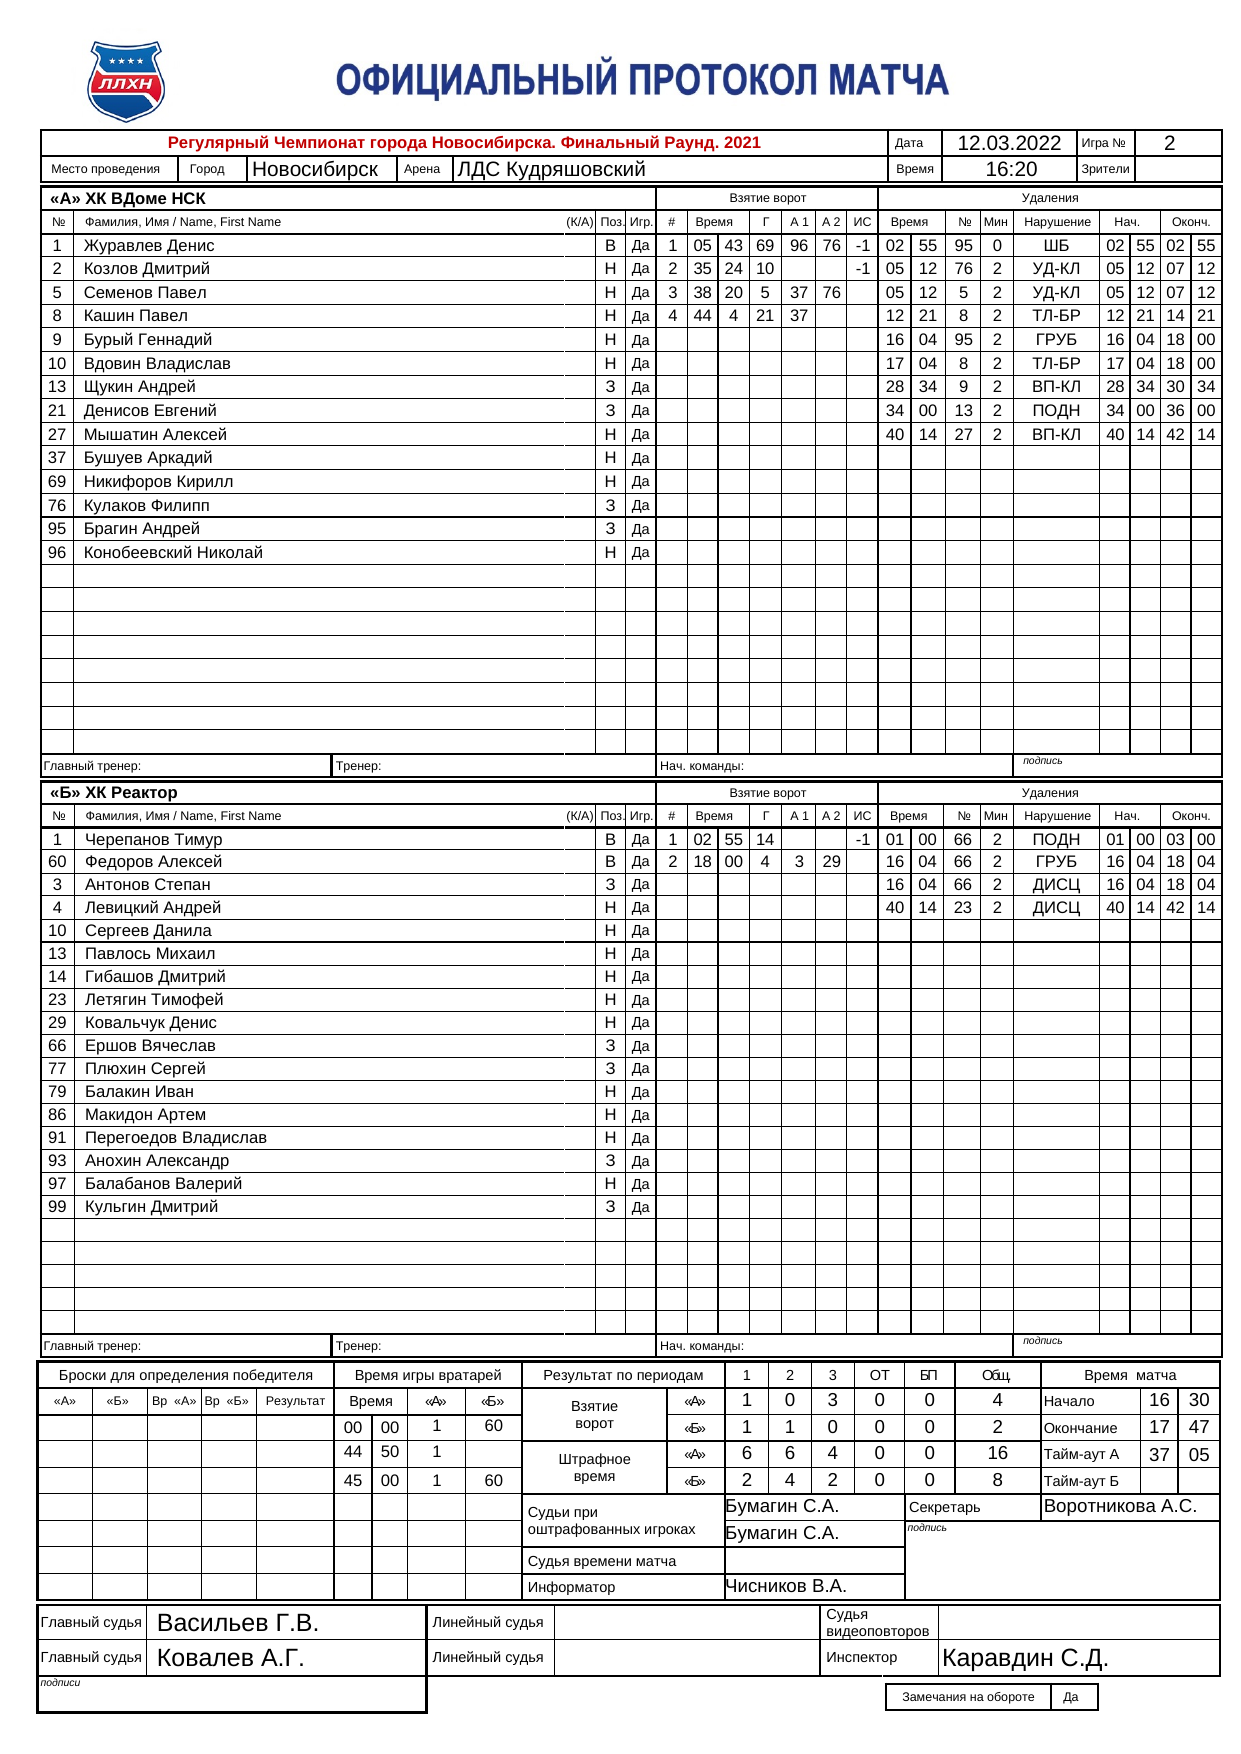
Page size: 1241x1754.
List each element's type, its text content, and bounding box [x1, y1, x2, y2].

table_cell [596, 707, 625, 729]
table_cell [626, 1288, 655, 1310]
table_cell [879, 1150, 910, 1172]
table_cell [782, 829, 815, 849]
table_cell [816, 659, 846, 682]
table_cell «Б» [668, 1415, 724, 1440]
table_cell [1014, 1150, 1099, 1172]
table_cell [1100, 1173, 1129, 1195]
table_cell [596, 659, 625, 682]
table_cell [1100, 1150, 1129, 1172]
table_cell 60 [42, 850, 74, 872]
table_cell [1014, 541, 1099, 564]
table_cell 2 [657, 850, 687, 872]
table_cell [466, 1441, 521, 1467]
table_cell 2 [956, 1415, 1040, 1440]
table_cell [981, 989, 1013, 1011]
table_cell [1131, 1311, 1160, 1333]
table_cell 76 [816, 281, 846, 303]
table_cell [202, 1521, 256, 1546]
table_cell [912, 943, 943, 964]
table_cell 4 [812, 1442, 854, 1467]
table_cell 10 [42, 352, 73, 374]
table_cell [912, 470, 945, 493]
table_cell «Б » [466, 1389, 521, 1413]
table_cell 07 [1161, 257, 1190, 280]
table_cell [657, 1012, 687, 1033]
table_cell [912, 1173, 943, 1195]
table_cell [657, 1196, 687, 1218]
table_cell 0 [905, 1468, 954, 1493]
table_cell [981, 1219, 1013, 1241]
table_cell [719, 1058, 749, 1079]
table_cell 37 [42, 446, 73, 469]
table_cell [750, 659, 781, 682]
table_cell [688, 1311, 717, 1333]
table_cell [565, 565, 595, 587]
table_cell ВП-КЛ [1014, 423, 1099, 445]
table_cell [74, 707, 564, 729]
table_cell [782, 446, 815, 469]
table_cell 17 [1100, 352, 1129, 374]
table_cell [466, 1574, 521, 1599]
table_cell [719, 446, 749, 469]
table_cell 17 [879, 352, 910, 374]
table_cell Чисников В.А. [726, 1575, 904, 1599]
table_cell [719, 1035, 749, 1057]
table_cell Федоров Алексей [75, 850, 564, 872]
table_cell № [42, 805, 74, 826]
table_cell Поз. [596, 805, 625, 826]
table_cell [912, 1150, 943, 1172]
table_cell [816, 1035, 846, 1057]
table_cell [782, 1058, 815, 1079]
table_cell [688, 1150, 717, 1172]
table_cell 14 [912, 423, 945, 445]
table_cell «А» [668, 1389, 724, 1413]
table_cell [816, 305, 846, 327]
table_cell [1131, 1242, 1160, 1264]
table_cell 23 [944, 896, 980, 918]
table_cell 01 [1100, 829, 1129, 849]
table_cell [1100, 943, 1129, 964]
table_cell 13 [946, 399, 980, 422]
table_cell [912, 730, 945, 753]
table_cell Секретарь [906, 1495, 1040, 1520]
table_cell 2 [981, 896, 1013, 918]
table_cell [657, 494, 687, 516]
table_cell [750, 328, 781, 351]
table_cell 14 [912, 896, 943, 918]
table_cell [1161, 966, 1190, 987]
table_cell [946, 588, 980, 611]
table_cell [981, 446, 1013, 469]
table_cell [1192, 494, 1221, 516]
table_cell [1100, 612, 1129, 634]
table_cell [847, 494, 877, 516]
table_cell [75, 1242, 564, 1264]
table_cell [981, 1127, 1013, 1149]
table_cell [565, 235, 595, 256]
table_cell [1014, 1265, 1099, 1287]
table_cell [657, 989, 687, 1011]
table_cell [688, 966, 717, 987]
table_cell [1100, 1219, 1129, 1241]
table_cell [816, 896, 846, 918]
table_cell [782, 1265, 815, 1287]
table_cell [1131, 494, 1160, 516]
table_cell Оконч. [1161, 805, 1221, 826]
table_cell 00 [373, 1468, 407, 1493]
table_cell [879, 707, 910, 729]
table_cell [565, 328, 595, 351]
table_cell [879, 1219, 910, 1241]
table_cell [1014, 1035, 1099, 1057]
table_cell 2 [981, 257, 1013, 280]
table_cell [565, 850, 595, 872]
table_cell [75, 1288, 564, 1310]
table_cell [202, 1494, 256, 1520]
table_cell № [42, 211, 73, 233]
table_cell 40 [1100, 423, 1129, 445]
table_cell Фамилия, Имя / Name, First Name [75, 805, 565, 826]
table_cell Бушуев Аркадий [74, 446, 564, 469]
table_cell [1161, 1012, 1190, 1033]
table_cell Журавлев Денис [74, 235, 564, 256]
table_cell 96 [42, 541, 73, 564]
table_cell Н [596, 1173, 625, 1195]
table_cell [688, 730, 717, 753]
table_cell А 2 [816, 211, 846, 233]
table_cell [1131, 920, 1160, 941]
table_cell [719, 683, 749, 706]
table_cell [750, 1311, 781, 1333]
table_cell [981, 1081, 1013, 1103]
table_cell [1131, 636, 1160, 658]
table_cell Да [626, 1127, 655, 1149]
table_cell [1131, 943, 1160, 964]
table_cell Штрафное время [523, 1442, 666, 1493]
table_cell [1161, 446, 1190, 469]
table_cell [719, 636, 749, 658]
table_cell [944, 1196, 980, 1218]
table_cell ДИСЦ [1014, 874, 1099, 895]
table_cell [879, 588, 910, 611]
table_cell 12 [912, 257, 945, 280]
table_cell [1192, 1173, 1221, 1195]
table_cell 43 [719, 235, 749, 256]
table_cell [657, 612, 687, 634]
table_cell [719, 1219, 749, 1241]
table_cell 2 [981, 423, 1013, 445]
table_cell [1100, 966, 1129, 987]
table_cell [847, 874, 877, 895]
table_cell [719, 565, 749, 587]
table_cell [1192, 1081, 1221, 1103]
table_cell Время [688, 805, 749, 826]
table_cell Н [596, 446, 625, 469]
table_cell [688, 1035, 717, 1057]
table_cell Да [626, 328, 655, 351]
table_cell 14 [42, 966, 74, 987]
table_cell 91 [42, 1127, 74, 1149]
table_cell [879, 470, 910, 493]
table_cell ДИСЦ [1014, 896, 1099, 918]
table_cell [42, 1288, 74, 1310]
table_cell [1192, 966, 1221, 987]
table_cell [565, 257, 595, 280]
table_cell [847, 470, 877, 493]
table_cell [657, 1242, 687, 1264]
table_cell [565, 1265, 595, 1287]
table_cell [912, 920, 943, 941]
table_cell [1014, 1219, 1099, 1241]
table_cell «А» [668, 1442, 724, 1467]
table_cell [1131, 966, 1160, 987]
table_cell 0 [855, 1442, 904, 1467]
table_cell З [596, 1150, 625, 1172]
table_header Взятие ворот [657, 188, 877, 209]
table_cell [1192, 1288, 1221, 1310]
table_cell 97 [42, 1173, 74, 1195]
table_cell Да [626, 305, 655, 327]
table_cell [1014, 470, 1099, 493]
table_cell [335, 1547, 371, 1573]
table_cell [1131, 565, 1160, 587]
table_cell Н [596, 966, 625, 987]
table_cell [148, 1574, 201, 1599]
table_cell [565, 281, 595, 303]
table_cell [657, 1104, 687, 1126]
table_cell [1131, 541, 1160, 564]
table_cell [816, 257, 846, 280]
table_cell 2 [981, 281, 1013, 303]
table_cell [750, 518, 781, 540]
table_cell Антонов Степан [75, 874, 564, 895]
table_cell [816, 989, 846, 1011]
table_cell Да [626, 376, 655, 398]
table_cell 1 [726, 1389, 768, 1413]
table_cell 5 [946, 281, 980, 303]
table_cell [1100, 989, 1129, 1011]
table_cell 14 [1131, 423, 1160, 445]
table_cell [847, 1196, 877, 1218]
table_cell Да [626, 989, 655, 1011]
table_cell [782, 966, 815, 987]
table_cell [1014, 1242, 1099, 1264]
table_cell [981, 470, 1013, 493]
table_cell [847, 352, 877, 374]
table_cell ТЛ-БР [1014, 305, 1099, 327]
table_cell [750, 1242, 781, 1264]
table_cell 9 [42, 328, 73, 351]
table_cell 1 [408, 1416, 465, 1440]
table_cell Инспектор [821, 1640, 938, 1675]
table_cell [1131, 612, 1160, 634]
table_cell [1100, 1127, 1129, 1149]
table_cell [1192, 683, 1221, 706]
table_cell [847, 943, 877, 964]
table_cell Г [750, 805, 781, 826]
table_cell [148, 1416, 201, 1440]
table_cell [74, 636, 564, 658]
table_cell [1131, 1150, 1160, 1172]
table_cell [750, 1012, 781, 1033]
table_cell [565, 1104, 595, 1126]
table_cell [719, 352, 749, 374]
table_cell [657, 1219, 687, 1241]
table_cell 37 [782, 281, 815, 303]
table_cell -1 [847, 235, 877, 256]
table_cell [1131, 518, 1160, 540]
table_cell 76 [946, 257, 980, 280]
table_cell 8 [946, 305, 980, 327]
table_cell [657, 943, 687, 964]
table_cell [816, 565, 846, 587]
table_cell 66 [944, 874, 980, 895]
table_header 3 [812, 1363, 854, 1387]
table_cell [1161, 1196, 1190, 1218]
table_cell 16 [1100, 328, 1129, 351]
table_cell [1014, 588, 1099, 611]
table_cell [847, 328, 877, 351]
table_cell [750, 896, 781, 918]
table_cell [750, 494, 781, 516]
table_cell Конобеевский Николай [74, 541, 564, 564]
table_cell [1161, 730, 1190, 753]
table_cell [981, 659, 1013, 682]
table_cell [1014, 920, 1099, 941]
table_cell Анохин Александр [75, 1150, 564, 1172]
table_cell [912, 518, 945, 540]
table_cell [688, 494, 717, 516]
table_cell [847, 683, 877, 706]
table_cell 10 [750, 257, 781, 280]
table_cell [1014, 1288, 1099, 1310]
table_cell [1131, 659, 1160, 682]
table_cell [912, 966, 943, 987]
table_cell Нарушение [1014, 805, 1099, 826]
table_cell [750, 1081, 781, 1103]
table_cell 34 [1131, 376, 1160, 398]
table_cell ШБ [1014, 235, 1099, 256]
table_cell [257, 1468, 333, 1493]
table_cell [202, 1416, 256, 1440]
table_cell [946, 565, 980, 587]
table_cell Да [626, 494, 655, 516]
table_cell [565, 659, 595, 682]
table_cell 47 [1179, 1415, 1219, 1440]
table_cell 4 [750, 850, 781, 872]
table_cell ГРУБ [1014, 328, 1099, 351]
table_cell [1131, 1265, 1160, 1287]
table_cell [816, 1311, 846, 1333]
table_cell [981, 1173, 1013, 1195]
table_cell 37 [1141, 1441, 1177, 1467]
table_cell 21 [912, 305, 945, 327]
table_cell [816, 1242, 846, 1264]
table_cell [912, 1127, 943, 1149]
table_cell 96 [782, 235, 815, 256]
table_cell [1014, 966, 1099, 987]
table_cell 34 [912, 376, 945, 398]
table_cell [1014, 1311, 1099, 1333]
table_cell Взятие ворот [523, 1389, 666, 1440]
table_cell Мин [981, 211, 1013, 233]
table_cell [816, 446, 846, 469]
table_cell [816, 541, 846, 564]
table_cell [816, 470, 846, 493]
table_cell [626, 707, 655, 729]
table_cell [1100, 920, 1129, 941]
table_cell 4 [769, 1468, 811, 1493]
table_cell [981, 1288, 1013, 1310]
table_cell [1131, 1288, 1160, 1310]
table_cell [1014, 943, 1099, 964]
table_cell 5 [750, 281, 781, 303]
table_cell [75, 1311, 564, 1333]
table_cell [1192, 1311, 1221, 1333]
table_cell [981, 1196, 1013, 1218]
table_cell [688, 399, 717, 422]
table_cell Черепанов Тимур [75, 829, 564, 849]
table_cell [626, 683, 655, 706]
table_cell [565, 943, 595, 964]
table_cell 76 [42, 494, 73, 516]
table_cell [408, 1547, 465, 1573]
table_cell Н [596, 989, 625, 1011]
table_cell [1014, 1012, 1099, 1033]
table_cell [688, 659, 717, 682]
table_cell [719, 541, 749, 564]
table_cell 00 [1192, 829, 1221, 849]
table_cell [782, 1035, 815, 1057]
table_cell 16 [956, 1442, 1040, 1467]
table_cell [944, 1012, 980, 1033]
table_cell [373, 1521, 407, 1546]
table_cell [1014, 1081, 1099, 1103]
table_cell 1 [42, 829, 74, 849]
table_cell [879, 1058, 910, 1079]
table_cell [981, 707, 1013, 729]
table_cell 66 [944, 829, 980, 849]
table_cell [565, 1081, 595, 1103]
table_cell Вр «А» [148, 1389, 201, 1413]
table_cell [944, 1127, 980, 1149]
table_cell # [657, 211, 687, 233]
table_cell 0 [905, 1415, 954, 1440]
table_cell [816, 943, 846, 964]
table_cell [1192, 446, 1221, 469]
table_cell [944, 1311, 980, 1333]
table_cell 10 [42, 920, 74, 941]
table_header Удаления [879, 188, 1221, 209]
table_cell [565, 896, 595, 918]
table_header Игра № [1078, 131, 1134, 155]
table_cell Нач. [1100, 211, 1160, 233]
table_cell [912, 1104, 943, 1126]
table_cell [879, 1265, 910, 1287]
table_cell [565, 494, 595, 516]
table_cell [596, 565, 625, 587]
table_cell [946, 470, 980, 493]
table_cell 00 [373, 1416, 407, 1440]
table_cell [912, 989, 943, 1011]
table_cell [408, 1574, 465, 1599]
table_cell [719, 1173, 749, 1195]
table_cell 00 [1131, 829, 1160, 849]
table_cell [1131, 1196, 1160, 1218]
table_cell 44 [335, 1441, 371, 1467]
table_cell Нач. команды: [657, 1335, 1012, 1356]
table_cell [912, 1081, 943, 1103]
table_cell [1161, 1219, 1190, 1241]
table_cell [1014, 989, 1099, 1011]
table_cell [782, 1012, 815, 1033]
table_cell [1100, 1035, 1129, 1057]
table_cell «А» [408, 1389, 465, 1413]
table_cell Да [626, 874, 655, 895]
table_cell [719, 874, 749, 895]
table_cell [688, 896, 717, 918]
table_cell [782, 1288, 815, 1310]
table_header Замечания на обороте [887, 1685, 1050, 1709]
table_cell [750, 989, 781, 1011]
table_cell Время [879, 805, 943, 826]
table_cell [847, 896, 877, 918]
table_cell [1161, 1288, 1190, 1310]
table_cell [1192, 920, 1221, 941]
table_cell [1192, 730, 1221, 753]
table_header Общ. [956, 1363, 1040, 1387]
table_cell [565, 470, 595, 493]
table_cell [1192, 1242, 1221, 1264]
table_cell [782, 1081, 815, 1103]
table_cell [657, 659, 687, 682]
table_cell [466, 1494, 521, 1520]
table_header Удаления [879, 783, 1221, 803]
table_cell 95 [42, 518, 73, 540]
table_cell [1100, 1104, 1129, 1126]
table_cell [847, 636, 877, 658]
table_cell Да [626, 1035, 655, 1057]
table_cell 14 [1192, 423, 1221, 445]
table_cell 16 [1100, 850, 1129, 872]
table_cell [782, 518, 815, 540]
table_cell [879, 518, 910, 540]
table_cell Да [626, 850, 655, 872]
table_cell Да [626, 1196, 655, 1218]
table_cell [1192, 1265, 1221, 1287]
table_cell [1161, 943, 1190, 964]
table_cell [981, 541, 1013, 564]
table_cell [719, 920, 749, 941]
table_cell [1161, 1058, 1190, 1079]
table_cell Бумагин С.А. [726, 1521, 904, 1546]
table_cell Да [626, 1104, 655, 1126]
table_cell [879, 1173, 910, 1195]
table_cell [1131, 1219, 1160, 1241]
table_cell 05 [688, 235, 717, 256]
table_cell 3 [657, 281, 687, 303]
table_cell Н [596, 1127, 625, 1149]
table_cell [257, 1547, 333, 1573]
table_cell 12 [1131, 281, 1160, 303]
table_cell [596, 683, 625, 706]
table_cell [657, 636, 687, 658]
table_cell [428, 1677, 882, 1711]
table_cell УД-КЛ [1014, 281, 1099, 303]
table_cell [816, 1265, 846, 1287]
table_cell Да [626, 943, 655, 964]
table_cell [1192, 1150, 1221, 1172]
table_cell [657, 920, 687, 941]
table_cell Окончание [1042, 1415, 1140, 1440]
table_cell [719, 518, 749, 540]
table_cell Поз. [596, 211, 625, 233]
table_cell 04 [1131, 874, 1160, 895]
table_cell 02 [879, 235, 910, 256]
table_cell [816, 1104, 846, 1126]
table_cell Балакин Иван [75, 1081, 564, 1103]
table_cell [816, 829, 846, 849]
table_cell [657, 1288, 687, 1310]
table_cell 60 [466, 1416, 521, 1440]
table_cell [816, 1081, 846, 1103]
table_cell 12 [1192, 281, 1221, 303]
table_cell [657, 1173, 687, 1195]
table_cell [688, 920, 717, 941]
table_cell [912, 446, 945, 469]
table_cell [688, 328, 717, 351]
table_cell [596, 636, 625, 658]
table_cell [1161, 1311, 1190, 1333]
table_cell [879, 1035, 910, 1057]
table_cell [565, 518, 595, 540]
table_cell 0 [769, 1389, 811, 1413]
table_cell [657, 966, 687, 987]
table_cell [847, 376, 877, 398]
table_cell [565, 588, 595, 611]
table_cell [1192, 541, 1221, 564]
table_cell Н [596, 281, 625, 303]
table_cell Н [596, 470, 625, 493]
table_cell [74, 565, 564, 587]
table_header Результат по периодам [523, 1363, 724, 1387]
table_cell [657, 1058, 687, 1079]
table_cell Сергеев Данила [75, 920, 564, 941]
table_cell [626, 565, 655, 587]
table_cell 55 [1192, 235, 1221, 256]
table_cell [75, 1265, 564, 1287]
table_cell Да [626, 423, 655, 445]
table_cell Да [626, 966, 655, 987]
table_cell [688, 612, 717, 634]
table_cell Линейный судья [428, 1640, 554, 1675]
table_cell Воротникова А.С. [1042, 1495, 1219, 1520]
table_cell [408, 1494, 465, 1520]
table_cell [944, 1058, 980, 1079]
table_cell [42, 1311, 74, 1333]
table_cell [1131, 1035, 1160, 1057]
table_cell [1014, 1058, 1099, 1079]
table_cell [1014, 1173, 1099, 1195]
table_cell [912, 1219, 943, 1241]
table_cell [1192, 659, 1221, 682]
table_cell [912, 1288, 943, 1310]
table_cell [981, 518, 1013, 540]
table_cell 44 [688, 305, 717, 327]
table_cell [847, 1012, 877, 1033]
table_cell [847, 989, 877, 1011]
table_cell 07 [1161, 281, 1190, 303]
table_cell [847, 659, 877, 682]
table_cell 28 [1100, 376, 1129, 398]
table_cell Да [626, 920, 655, 941]
table_cell Да [626, 541, 655, 564]
table_cell 02 [1161, 235, 1190, 256]
table_cell [42, 612, 73, 634]
table_cell [719, 612, 749, 634]
table_cell [750, 943, 781, 964]
table_cell [847, 1081, 877, 1103]
table_cell 12 [912, 281, 945, 303]
table_cell Да [626, 518, 655, 540]
table_cell [750, 612, 781, 634]
table_cell Арена [398, 157, 452, 181]
table_cell 02 [688, 829, 717, 849]
table_cell [782, 328, 815, 351]
table_cell [750, 352, 781, 374]
table_cell [782, 1104, 815, 1126]
table_cell 1 [657, 829, 687, 849]
table_cell [1161, 1265, 1190, 1287]
table_cell [1014, 1104, 1099, 1126]
table_cell 04 [1131, 850, 1160, 872]
table_cell [879, 612, 910, 634]
picture [5, 28, 1179, 129]
table_cell Оконч. [1161, 211, 1221, 233]
table_cell [1131, 707, 1160, 729]
table_cell [719, 707, 749, 729]
table_cell [782, 707, 815, 729]
table_cell [847, 565, 877, 587]
table_cell [565, 1288, 595, 1310]
table_cell [912, 1196, 943, 1218]
table_cell [335, 1574, 371, 1599]
table_cell [1131, 1081, 1160, 1103]
table_cell [912, 494, 945, 516]
table_cell [565, 707, 595, 729]
table_cell [946, 730, 980, 753]
table_cell [1100, 565, 1129, 587]
table_cell [719, 1242, 749, 1264]
table_cell [782, 1150, 815, 1172]
table_cell Да [626, 896, 655, 918]
table_cell [750, 707, 781, 729]
table_cell [981, 1104, 1013, 1126]
table_cell 2 [657, 257, 687, 280]
table_cell -1 [847, 829, 877, 849]
table_cell [981, 636, 1013, 658]
table_cell [816, 612, 846, 634]
table_cell [1192, 707, 1221, 729]
table_cell 36 [1161, 399, 1190, 422]
table_cell [565, 1242, 595, 1264]
table_cell [816, 423, 846, 445]
table_cell Фамилия, Имя / Name, First Name [74, 211, 565, 233]
table_cell 3 [812, 1389, 854, 1413]
table_cell подписи [39, 1677, 425, 1711]
table_cell 00 [1192, 399, 1221, 422]
table_cell Да [626, 352, 655, 374]
table_cell 8 [42, 305, 73, 327]
table_cell [93, 1574, 147, 1599]
table_cell [565, 874, 595, 895]
table_cell 04 [912, 352, 945, 374]
table_cell [912, 659, 945, 682]
table_header Взятие ворот [657, 783, 877, 803]
table_header «Б» ХК Реактор [42, 783, 655, 803]
table_cell [1161, 518, 1190, 540]
table_cell [750, 1219, 781, 1241]
table_cell 0 [981, 235, 1013, 256]
table_cell [750, 423, 781, 445]
table_cell Павлось Михаил [75, 943, 564, 964]
table_cell 3 [42, 874, 74, 895]
table_cell [946, 659, 980, 682]
table_cell 18 [1161, 328, 1190, 351]
table_cell ГРУБ [1014, 850, 1099, 872]
table_cell Да [626, 1150, 655, 1172]
table_cell 00 [719, 850, 749, 872]
table_cell [912, 541, 945, 564]
table_cell [626, 1242, 655, 1264]
table_cell [626, 588, 655, 611]
table_cell 4 [719, 305, 749, 327]
table_cell [1100, 636, 1129, 658]
table_cell [1100, 1196, 1129, 1218]
table_cell [944, 1265, 980, 1287]
table_cell Да [626, 829, 655, 849]
table_cell [39, 1494, 92, 1520]
table_cell Время [889, 157, 941, 181]
table_cell Да [626, 1012, 655, 1033]
table_cell [565, 1196, 595, 1218]
table_cell З [596, 1035, 625, 1057]
table_cell [657, 896, 687, 918]
table_cell [1014, 494, 1099, 516]
table_cell [912, 1058, 943, 1079]
table_cell [1161, 1127, 1190, 1149]
table_cell Информатор [523, 1575, 724, 1599]
table_cell [335, 1494, 371, 1520]
table_cell [879, 1196, 910, 1218]
table_cell [1161, 494, 1190, 516]
table_header «А» ХК ВДоме НСК [42, 188, 655, 209]
table_cell [1136, 157, 1221, 181]
table_cell [1192, 1012, 1221, 1033]
table_cell [39, 1441, 92, 1467]
table_cell [202, 1441, 256, 1467]
table_cell 95 [946, 235, 980, 256]
table_cell [879, 494, 910, 516]
table_cell [816, 328, 846, 351]
table_cell 30 [1161, 376, 1190, 398]
table_cell [408, 1521, 465, 1546]
table_cell [1161, 707, 1190, 729]
table_cell 2 [981, 874, 1013, 895]
table_cell [688, 1058, 717, 1079]
table_cell [93, 1468, 147, 1493]
table_cell 05 [879, 281, 910, 303]
table_cell Бумагин С.А. [726, 1495, 904, 1520]
table_cell «А» [39, 1389, 92, 1413]
table_cell [847, 446, 877, 469]
table_cell 77 [42, 1058, 74, 1079]
table_cell [626, 1311, 655, 1333]
table_cell [1100, 518, 1129, 540]
table_cell Н [596, 541, 625, 564]
table_cell [912, 636, 945, 658]
table_cell З [596, 376, 625, 398]
table_cell [466, 1547, 521, 1573]
table_cell [626, 1265, 655, 1287]
table_cell 86 [42, 1104, 74, 1126]
table_cell 35 [688, 257, 717, 280]
table_header 2 [1136, 131, 1221, 155]
table_cell 42 [1161, 896, 1190, 918]
table_cell [816, 920, 846, 941]
table_cell [626, 612, 655, 634]
table_cell [816, 1058, 846, 1079]
table_cell [373, 1574, 407, 1599]
table_cell [657, 730, 687, 753]
table_cell подпись [906, 1522, 1219, 1599]
table_cell 40 [1100, 896, 1129, 918]
table_cell [847, 1104, 877, 1126]
table_cell [944, 1081, 980, 1103]
table_cell 04 [1192, 850, 1221, 872]
table_cell [946, 518, 980, 540]
table_cell 24 [719, 257, 749, 280]
table_cell 27 [42, 423, 73, 445]
table_cell [1161, 1081, 1190, 1103]
table_cell 14 [1131, 896, 1160, 918]
table_cell [1131, 989, 1160, 1011]
table_cell [719, 328, 749, 351]
table_cell 5 [42, 281, 73, 303]
table_cell Да [626, 235, 655, 256]
table_cell [879, 920, 910, 941]
table_cell подпись [1014, 1335, 1221, 1356]
table_cell [688, 943, 717, 964]
table_cell Главный тренер: [42, 755, 330, 776]
table_cell [912, 683, 945, 706]
table_header 2 [769, 1363, 811, 1387]
table_cell [39, 1547, 92, 1573]
table_cell [657, 518, 687, 540]
table_header Время матча [1042, 1363, 1219, 1387]
table_cell [657, 470, 687, 493]
table_cell 2 [981, 376, 1013, 398]
table_cell [847, 1311, 877, 1333]
table_cell [1014, 730, 1099, 753]
table_cell [782, 541, 815, 564]
table_cell [1192, 943, 1221, 964]
table_cell [816, 518, 846, 540]
table_cell 00 [912, 829, 943, 849]
table_cell [1014, 636, 1099, 658]
table_cell [879, 636, 910, 658]
table_cell В [596, 829, 625, 849]
table_cell [719, 966, 749, 987]
table_cell [719, 1196, 749, 1218]
table_cell [879, 565, 910, 587]
table_cell [596, 730, 625, 753]
table_cell [688, 376, 717, 398]
table_cell [688, 989, 717, 1011]
table_cell 12 [879, 305, 910, 327]
table_cell Мин [981, 805, 1013, 826]
table_cell Тренер: [333, 755, 655, 776]
table_cell Н [596, 423, 625, 445]
table_cell [847, 966, 877, 987]
table_cell Тайм-аут А [1042, 1441, 1140, 1467]
table_cell 42 [1161, 423, 1190, 445]
table_cell [912, 707, 945, 729]
table_cell [1192, 1058, 1221, 1079]
table_cell [750, 683, 781, 706]
table_cell [750, 565, 781, 587]
table_header БП [905, 1363, 954, 1387]
table_cell 00 [335, 1416, 371, 1440]
table_cell [719, 470, 749, 493]
table_cell [1100, 707, 1129, 729]
table_cell [719, 1150, 749, 1172]
table_cell [1100, 1311, 1129, 1333]
table_cell Каравдин С.Д. [939, 1640, 1219, 1675]
table_cell [688, 518, 717, 540]
table_cell [944, 1288, 980, 1310]
table_cell [879, 659, 910, 682]
table_cell З [596, 1196, 625, 1218]
table_cell [1100, 1012, 1129, 1033]
table_cell [750, 730, 781, 753]
table_cell [565, 541, 595, 564]
table_cell 01 [879, 829, 910, 849]
table_cell [981, 730, 1013, 753]
table_cell [42, 588, 73, 611]
table_cell [596, 588, 625, 611]
table_cell [719, 1012, 749, 1033]
table_cell [1161, 920, 1190, 941]
table_cell Главный тренер: [42, 1335, 330, 1356]
table_cell [1192, 1219, 1221, 1241]
table_cell [1014, 659, 1099, 682]
table_cell 34 [879, 399, 910, 422]
table_cell [688, 352, 717, 374]
table_cell 2 [981, 328, 1013, 351]
table_cell [1014, 1127, 1099, 1149]
table_cell [688, 423, 717, 445]
table_cell [565, 305, 595, 327]
table_cell 16 [879, 850, 910, 872]
table_cell Тайм-аут Б [1042, 1468, 1140, 1493]
table_cell [782, 565, 815, 587]
table_cell [657, 399, 687, 422]
table_cell [981, 1265, 1013, 1287]
table_cell Перегоедов Владислав [75, 1127, 564, 1149]
table_cell [1014, 683, 1099, 706]
table_cell 16 [1141, 1389, 1177, 1413]
table_cell [1161, 636, 1190, 658]
table_cell 16:20 [943, 157, 1076, 181]
table_cell № [944, 805, 980, 826]
table_cell [1161, 565, 1190, 587]
table_cell 00 [1131, 399, 1160, 422]
table_cell [688, 1104, 717, 1126]
table_cell [1161, 1104, 1190, 1126]
table_cell Брагин Андрей [74, 518, 564, 540]
table_cell 76 [816, 235, 846, 256]
table_cell [688, 636, 717, 658]
table_cell подпись [1014, 755, 1221, 776]
table_cell Город [179, 157, 246, 181]
table_cell [42, 730, 73, 753]
table_cell [879, 683, 910, 706]
table_cell [750, 470, 781, 493]
table_cell [847, 1288, 877, 1310]
table_cell [944, 1173, 980, 1195]
table_cell [912, 612, 945, 634]
table_cell [750, 1173, 781, 1195]
table_cell [719, 588, 749, 611]
table_cell [565, 683, 595, 706]
table_cell [688, 565, 717, 587]
table_cell [912, 1012, 943, 1033]
table_cell 18 [688, 850, 717, 872]
table_cell 2 [726, 1468, 768, 1493]
table_cell 20 [719, 281, 749, 303]
table_cell 02 [1100, 235, 1129, 256]
table_cell [981, 920, 1013, 941]
table_cell [750, 376, 781, 398]
table_cell З [596, 399, 625, 422]
table_cell 18 [1161, 850, 1190, 872]
table_cell [335, 1521, 371, 1546]
table_cell [912, 1242, 943, 1264]
table_cell [657, 1150, 687, 1172]
table_cell 95 [946, 328, 980, 351]
table_cell 45 [335, 1468, 371, 1493]
table_cell [946, 612, 980, 634]
table_cell [847, 1127, 877, 1149]
table_cell [726, 1548, 904, 1573]
table_cell [719, 376, 749, 398]
table_cell [565, 989, 595, 1011]
table_cell [626, 659, 655, 682]
table_cell Макидон Артем [75, 1104, 564, 1126]
table_cell Да [626, 1081, 655, 1103]
table_cell [782, 423, 815, 445]
table_cell [939, 1606, 1219, 1639]
table_cell [565, 1058, 595, 1079]
table_cell [981, 1012, 1013, 1033]
table_cell 04 [1192, 874, 1221, 895]
table_cell 0 [905, 1442, 954, 1467]
table_cell [657, 565, 687, 587]
table_cell [565, 1219, 595, 1241]
table_cell 03 [1161, 829, 1190, 849]
table_cell [847, 423, 877, 445]
table_cell [719, 1104, 749, 1126]
table_cell [782, 588, 815, 611]
table_cell [782, 683, 815, 706]
table_cell [148, 1441, 201, 1467]
table_cell 93 [42, 1150, 74, 1172]
table_cell [782, 636, 815, 658]
table_cell [1131, 446, 1160, 469]
table_cell Васильев Г.В. [147, 1606, 425, 1639]
table_cell Н [596, 1012, 625, 1033]
table_cell [565, 636, 595, 658]
table_cell [944, 1104, 980, 1126]
table_cell Щукин Андрей [74, 376, 564, 398]
table_cell [912, 565, 945, 587]
table_cell [750, 1127, 781, 1149]
table_cell Н [596, 1081, 625, 1103]
table_cell [946, 683, 980, 706]
table_cell Тренер: [333, 1335, 655, 1356]
table_cell [847, 541, 877, 564]
table_cell [719, 1288, 749, 1310]
table_cell ПОДН [1014, 399, 1099, 422]
table_cell [1192, 636, 1221, 658]
table_cell [93, 1416, 147, 1440]
table_cell Мышатин Алексей [74, 423, 564, 445]
table_cell № [946, 211, 980, 233]
table_cell [879, 1311, 910, 1333]
table_cell [257, 1416, 333, 1440]
table_cell [1161, 683, 1190, 706]
table_cell [39, 1574, 92, 1599]
table_cell Да [626, 1058, 655, 1079]
table_cell «Б» [668, 1468, 724, 1493]
table_cell 14 [1192, 896, 1221, 918]
table_cell [596, 1288, 625, 1310]
table_cell [93, 1521, 147, 1546]
table_cell 34 [1100, 399, 1129, 422]
table_cell [257, 1574, 333, 1599]
table_cell Да [626, 257, 655, 280]
table_cell 0 [855, 1389, 904, 1413]
table_cell 05 [1179, 1441, 1219, 1467]
table_cell 2 [981, 850, 1013, 872]
table_cell [565, 1127, 595, 1149]
table_cell 55 [1131, 235, 1160, 256]
table_cell [1161, 659, 1190, 682]
table_cell Балабанов Валерий [75, 1173, 564, 1195]
table_cell [148, 1521, 201, 1546]
table_cell [981, 588, 1013, 611]
table_cell 00 [912, 399, 945, 422]
table_cell 50 [373, 1441, 407, 1467]
table_cell [981, 1058, 1013, 1079]
table_cell 29 [42, 1012, 74, 1033]
table_cell [657, 423, 687, 445]
table_cell [148, 1494, 201, 1520]
table_cell [946, 494, 980, 516]
table_cell Н [596, 1104, 625, 1126]
table_cell Вдовин Владислав [74, 352, 564, 374]
table_cell [657, 541, 687, 564]
table_cell [74, 659, 564, 682]
table_cell [719, 1127, 749, 1149]
table_cell [912, 1311, 943, 1333]
table_cell [1100, 541, 1129, 564]
table_cell [1100, 1288, 1129, 1310]
table_cell [657, 1265, 687, 1287]
table_cell 05 [1100, 281, 1129, 303]
table_cell Нач. команды: [657, 755, 1012, 776]
table_cell 0 [812, 1415, 854, 1440]
table_cell [39, 1468, 92, 1493]
table_cell Да [626, 446, 655, 469]
table_cell [596, 1242, 625, 1264]
table_cell [688, 683, 717, 706]
table_cell Ковальчук Денис [75, 1012, 564, 1033]
table_cell 40 [879, 896, 910, 918]
table_cell [1192, 1127, 1221, 1149]
table_cell [565, 920, 595, 941]
table_cell 9 [946, 376, 980, 398]
table_cell [1161, 989, 1190, 1011]
table_cell [719, 423, 749, 445]
table_cell [782, 1196, 815, 1218]
table_cell 23 [42, 989, 74, 1011]
table_cell [657, 874, 687, 895]
table_cell [944, 1035, 980, 1057]
table_cell [847, 1035, 877, 1057]
table_cell [946, 446, 980, 469]
table_cell 55 [912, 235, 945, 256]
table_cell Судья видеоповторов [821, 1606, 938, 1639]
table_cell [750, 920, 781, 941]
table_cell [626, 730, 655, 753]
table_cell [1179, 1468, 1219, 1493]
table_cell Летягин Тимофей [75, 989, 564, 1011]
table_cell [816, 1288, 846, 1310]
table_cell [688, 470, 717, 493]
table_cell [1100, 659, 1129, 682]
table_cell [879, 989, 910, 1011]
table_cell [1131, 1012, 1160, 1033]
table_cell [596, 1219, 625, 1241]
table_cell 16 [879, 328, 910, 351]
table_cell [657, 683, 687, 706]
table_cell [93, 1441, 147, 1467]
table_cell [847, 730, 877, 753]
table_cell З [596, 1058, 625, 1079]
table_cell [750, 966, 781, 987]
table_cell [688, 1012, 717, 1033]
table_cell 0 [855, 1468, 904, 1493]
table_cell В [596, 850, 625, 872]
table_cell [782, 352, 815, 374]
table_cell [981, 1311, 1013, 1333]
table_cell [912, 1265, 943, 1287]
table_cell [626, 1219, 655, 1241]
table_cell 04 [912, 874, 943, 895]
table_cell [879, 1242, 910, 1264]
table_cell [1131, 1058, 1160, 1079]
table_cell [981, 1242, 1013, 1264]
table_cell «Б» [93, 1389, 147, 1413]
table_cell [565, 376, 595, 398]
table_cell [1161, 1150, 1190, 1172]
table_cell 21 [1192, 305, 1221, 327]
table_cell [657, 446, 687, 469]
table_cell [1192, 1104, 1221, 1126]
table_cell 14 [750, 829, 781, 849]
table_cell [74, 730, 564, 753]
table_cell [42, 683, 73, 706]
table_cell Н [596, 896, 625, 918]
table_cell [596, 612, 625, 634]
table_cell [148, 1547, 201, 1573]
table_cell [75, 1219, 564, 1241]
table_header 1 [726, 1363, 768, 1387]
table_cell [750, 1035, 781, 1057]
table_cell [1100, 1058, 1129, 1079]
table_cell [565, 966, 595, 987]
table_cell [1161, 470, 1190, 493]
table_cell [816, 376, 846, 398]
table_cell 2 [981, 305, 1013, 327]
table_cell [93, 1547, 147, 1573]
table_cell Да [626, 470, 655, 493]
table_cell [719, 1081, 749, 1103]
table_cell [1099, 1682, 1220, 1711]
table_cell [719, 1311, 749, 1333]
table_cell 18 [1161, 352, 1190, 374]
table_cell Левицкий Андрей [75, 896, 564, 918]
table_cell [816, 1196, 846, 1218]
table_cell [657, 1127, 687, 1149]
table_cell [1100, 1242, 1129, 1264]
table_cell УД-КЛ [1014, 257, 1099, 280]
table_cell Время [335, 1389, 407, 1413]
table_cell [1161, 612, 1190, 634]
table_cell [1161, 1242, 1190, 1264]
table_cell [847, 1219, 877, 1241]
table_cell [1192, 989, 1221, 1011]
table_cell 0 [905, 1389, 954, 1413]
table_cell Место проведения [42, 157, 177, 181]
table_cell [782, 1219, 815, 1241]
table_cell [782, 257, 815, 280]
table_cell Нач. [1100, 805, 1160, 826]
table_cell В [596, 235, 625, 256]
table_cell [565, 829, 595, 849]
table_cell [944, 989, 980, 1011]
table_cell [883, 1677, 1220, 1681]
table_cell [816, 1127, 846, 1149]
table_cell [981, 612, 1013, 634]
table_cell [782, 874, 815, 895]
table_cell [750, 1104, 781, 1126]
table_cell [981, 494, 1013, 516]
table_cell Н [596, 305, 625, 327]
table_cell [1161, 541, 1190, 564]
table_cell [1131, 1173, 1160, 1195]
table_cell 2 [42, 257, 73, 280]
table_cell ЛДС Кудряшовский [454, 157, 887, 181]
table_cell ВП-КЛ [1014, 376, 1099, 398]
table_cell [688, 1127, 717, 1149]
table_cell [1131, 588, 1160, 611]
table_cell [879, 541, 910, 564]
table_cell [688, 588, 717, 611]
table_cell [657, 1035, 687, 1057]
table_cell 17 [1141, 1415, 1177, 1440]
table_cell Н [596, 328, 625, 351]
table_cell [688, 541, 717, 564]
table_cell [879, 1012, 910, 1033]
table_cell [816, 352, 846, 374]
table_cell [782, 659, 815, 682]
table_cell -1 [847, 257, 877, 280]
table_cell 2 [981, 352, 1013, 374]
table_cell Игр. [626, 805, 655, 826]
table_cell [1141, 1468, 1177, 1493]
table_cell Бурый Геннадий [74, 328, 564, 351]
table_cell [879, 1127, 910, 1149]
table_cell Игр. [626, 211, 655, 233]
table_cell [657, 328, 687, 351]
table_cell [466, 1521, 521, 1546]
table_cell [879, 1288, 910, 1310]
table_cell [750, 1265, 781, 1287]
table_cell [688, 446, 717, 469]
table_cell [847, 1058, 877, 1079]
table_cell [847, 1173, 877, 1195]
table_cell 1 [42, 235, 73, 256]
table_cell [719, 1265, 749, 1287]
table_cell [847, 399, 877, 422]
table_cell 00 [1192, 328, 1221, 351]
table_cell [816, 707, 846, 729]
table_cell 79 [42, 1081, 74, 1103]
table_cell [782, 1311, 815, 1333]
table_header Время игры вратарей [335, 1363, 521, 1387]
table_cell Н [596, 352, 625, 374]
table_cell [565, 730, 595, 753]
table_cell 12 [1131, 257, 1160, 280]
table_cell Вр «Б» [202, 1389, 256, 1413]
table_cell [981, 966, 1013, 987]
table_cell Кашин Павел [74, 305, 564, 327]
table_cell [657, 707, 687, 729]
table_cell [373, 1547, 407, 1573]
table_cell 60 [466, 1468, 521, 1493]
table_cell [688, 874, 717, 895]
table_cell Да [626, 399, 655, 422]
table_header Дата [889, 131, 941, 155]
table_cell 34 [1192, 376, 1221, 398]
table_cell [816, 494, 846, 516]
table_cell [879, 943, 910, 964]
table_cell [782, 494, 815, 516]
table_header 12.03.2022 [943, 131, 1076, 155]
table_cell [782, 399, 815, 422]
table_cell 27 [946, 423, 980, 445]
table_cell [565, 1311, 595, 1333]
table_cell [816, 1219, 846, 1241]
table_cell [1014, 1196, 1099, 1218]
table_cell [879, 1104, 910, 1126]
table_cell Гибашов Дмитрий [75, 966, 564, 987]
table_cell [750, 446, 781, 469]
table_cell [1161, 1035, 1190, 1057]
table_cell Н [596, 920, 625, 941]
table_cell [816, 636, 846, 658]
table_cell 4 [657, 305, 687, 327]
table_cell [1192, 588, 1221, 611]
table_cell Линейный судья [428, 1606, 554, 1639]
table_cell [1192, 612, 1221, 634]
table_cell 13 [42, 376, 73, 398]
table_cell 16 [1100, 874, 1129, 895]
table_cell [1161, 1173, 1190, 1195]
table_cell 21 [42, 399, 73, 422]
table_cell 6 [769, 1442, 811, 1467]
table_cell [1192, 470, 1221, 493]
table_cell [847, 707, 877, 729]
table_cell [847, 305, 877, 327]
table_cell [719, 943, 749, 964]
table_cell 04 [912, 328, 945, 351]
table_cell [944, 1219, 980, 1241]
table_cell [719, 399, 749, 422]
table_cell [782, 1127, 815, 1149]
table_cell [1014, 446, 1099, 469]
table_cell Да [626, 281, 655, 303]
table_cell [1131, 1104, 1160, 1126]
table_cell Н [596, 943, 625, 964]
table_cell [944, 966, 980, 987]
table_cell [944, 943, 980, 964]
table_cell [1131, 470, 1160, 493]
table_cell [373, 1494, 407, 1520]
table_cell [1192, 1035, 1221, 1057]
table_cell [847, 281, 877, 303]
table_cell [1100, 446, 1129, 469]
table_cell 29 [816, 850, 846, 872]
table_cell 4 [956, 1389, 1040, 1413]
table_cell Судьи при оштрафованных игроках [523, 1495, 724, 1546]
table_cell [202, 1547, 256, 1573]
table_cell Новосибирск [248, 157, 396, 181]
table_cell [74, 588, 564, 611]
table_header Да [1052, 1685, 1097, 1709]
table_cell [565, 1012, 595, 1033]
table_cell Нарушение [1014, 211, 1099, 233]
table_cell [596, 1265, 625, 1287]
table_cell [816, 1150, 846, 1172]
table_cell [981, 1150, 1013, 1172]
table_cell [42, 707, 73, 729]
table_cell 66 [944, 850, 980, 872]
table_cell [847, 1242, 877, 1264]
table_cell Ершов Вячеслав [75, 1035, 564, 1057]
table_cell [847, 612, 877, 634]
table_cell [1100, 1265, 1129, 1287]
table_cell [93, 1494, 147, 1520]
table_cell [946, 636, 980, 658]
table_cell [565, 1150, 595, 1172]
table_cell [42, 659, 73, 682]
table_cell Н [596, 257, 625, 280]
table_cell [879, 966, 910, 987]
table_cell [688, 707, 717, 729]
table_cell [816, 730, 846, 753]
table_cell [782, 943, 815, 964]
table_cell 1 [769, 1415, 811, 1440]
table_cell [42, 1242, 74, 1264]
table_cell 18 [1161, 874, 1190, 895]
table_cell # [657, 805, 687, 826]
table_cell 1 [408, 1468, 465, 1493]
table_cell 13 [42, 943, 74, 964]
table_cell [39, 1416, 92, 1440]
table_cell [879, 730, 910, 753]
table_header ОТ [855, 1363, 904, 1387]
table_cell [847, 1150, 877, 1172]
table_cell 1 [657, 235, 687, 256]
table_cell [847, 588, 877, 611]
table_cell [847, 518, 877, 540]
table_cell [657, 588, 687, 611]
table_cell 99 [42, 1196, 74, 1218]
table_cell [657, 1311, 687, 1333]
table_cell [879, 446, 910, 469]
table_cell [816, 588, 846, 611]
table_header Регулярный Чемпионат города Новосибирска. Финальный Раунд. 2021 [42, 131, 887, 155]
table_cell [74, 612, 564, 634]
table_cell [816, 683, 846, 706]
table_cell З [596, 518, 625, 540]
table_cell [750, 874, 781, 895]
table_cell [1192, 1196, 1221, 1218]
table_cell 4 [42, 896, 74, 918]
table_cell [565, 352, 595, 374]
table_cell [981, 683, 1013, 706]
table_cell 04 [1131, 352, 1160, 374]
table_cell [1100, 1081, 1129, 1103]
table_cell [847, 920, 877, 941]
table_cell [782, 896, 815, 918]
table_cell [1100, 588, 1129, 611]
table_cell [816, 1173, 846, 1195]
table_cell Главный судья [39, 1640, 146, 1675]
table_cell [782, 730, 815, 753]
table_cell [148, 1468, 201, 1493]
table_cell [657, 352, 687, 374]
table_cell Зрители [1078, 157, 1134, 181]
table_cell [39, 1521, 92, 1546]
table_cell 1 [408, 1441, 465, 1467]
table_cell 12 [1100, 305, 1129, 327]
table_cell [1014, 518, 1099, 540]
table_cell 04 [1131, 328, 1160, 351]
table_cell Результат [257, 1389, 333, 1413]
table_cell Денисов Евгений [74, 399, 564, 422]
table_cell (К/А) [565, 211, 595, 233]
table_cell 38 [688, 281, 717, 303]
table_cell [688, 1265, 717, 1287]
table_cell [42, 636, 73, 658]
table_cell [1014, 612, 1099, 634]
table_cell 37 [782, 305, 815, 327]
table_cell 69 [42, 470, 73, 493]
table_cell 6 [726, 1442, 768, 1467]
table_cell 1 [726, 1415, 768, 1440]
table_cell ПОДН [1014, 829, 1099, 849]
table_cell З [596, 494, 625, 516]
table_cell [1192, 565, 1221, 587]
table_cell 40 [879, 423, 910, 445]
table_cell [981, 943, 1013, 964]
table_cell [1192, 518, 1221, 540]
table_cell Время [688, 211, 749, 233]
table_cell 30 [1179, 1389, 1219, 1413]
table_cell 66 [42, 1035, 74, 1057]
table_cell [688, 1288, 717, 1310]
table_cell [596, 1311, 625, 1333]
table_cell Г [750, 211, 781, 233]
table_cell Судья времени матча [523, 1548, 724, 1573]
table_cell [688, 1219, 717, 1241]
table_cell [981, 1035, 1013, 1057]
table_cell [42, 1265, 74, 1287]
table_cell [944, 1150, 980, 1172]
table_cell А 2 [816, 805, 846, 826]
table_cell ТЛ-БР [1014, 352, 1099, 374]
table_cell [750, 1150, 781, 1172]
table_header Броски для определения победителя [39, 1363, 333, 1387]
table_cell 2 [812, 1468, 854, 1493]
table_cell [42, 565, 73, 587]
table_cell [719, 896, 749, 918]
table_cell [202, 1574, 256, 1599]
table_cell [555, 1606, 819, 1639]
table_cell [782, 1173, 815, 1195]
table_cell 55 [719, 829, 749, 849]
table_cell [847, 850, 877, 872]
table_cell Плюхин Сергей [75, 1058, 564, 1079]
table_cell Время [879, 211, 945, 233]
table_cell 8 [956, 1468, 1040, 1493]
table_cell Ковалев А.Г. [147, 1640, 425, 1675]
table_cell 16 [879, 874, 910, 895]
table_cell ИС [847, 211, 877, 233]
table_cell 00 [1192, 352, 1221, 374]
table_cell 69 [750, 235, 781, 256]
table_cell 8 [946, 352, 980, 374]
table_cell (К/А) [565, 805, 595, 826]
table_cell А 1 [782, 805, 815, 826]
table_cell [946, 541, 980, 564]
table_cell [750, 1058, 781, 1079]
table_cell [565, 1173, 595, 1195]
table_cell [565, 423, 595, 445]
table_cell [688, 1242, 717, 1264]
table_cell [782, 989, 815, 1011]
table_cell [74, 683, 564, 706]
table_cell [912, 588, 945, 611]
table_cell [944, 1242, 980, 1264]
table_cell [42, 1219, 74, 1241]
table_cell 2 [981, 829, 1013, 849]
table_cell 14 [1161, 305, 1190, 327]
table_cell Да [626, 1173, 655, 1195]
table_cell [750, 1288, 781, 1310]
table_cell [719, 730, 749, 753]
table_cell [750, 399, 781, 422]
table_cell [657, 1081, 687, 1103]
table_cell Козлов Дмитрий [74, 257, 564, 280]
table_cell [688, 1081, 717, 1103]
table_cell [657, 376, 687, 398]
table_cell [750, 541, 781, 564]
table_cell Кулаков Филипп [74, 494, 564, 516]
table_cell [565, 612, 595, 634]
table_cell [202, 1468, 256, 1493]
table_cell [1100, 494, 1129, 516]
table_cell [782, 376, 815, 398]
table_cell 05 [879, 257, 910, 280]
table_cell [719, 494, 749, 516]
table_cell [719, 989, 749, 1011]
table_cell [565, 399, 595, 422]
table_cell [750, 588, 781, 611]
table_cell [555, 1640, 819, 1675]
table_cell [565, 1035, 595, 1057]
table_cell [912, 1035, 943, 1057]
table_cell [782, 1242, 815, 1264]
table_cell 2 [981, 399, 1013, 422]
table_cell З [596, 874, 625, 895]
table_cell [257, 1494, 333, 1520]
table_cell [750, 636, 781, 658]
table_cell [688, 1173, 717, 1195]
table_cell [1131, 730, 1160, 753]
table_cell [782, 470, 815, 493]
table_cell [719, 659, 749, 682]
table_cell 21 [1131, 305, 1160, 327]
table_cell Семенов Павел [74, 281, 564, 303]
table_cell [782, 612, 815, 634]
table_cell [565, 446, 595, 469]
table_cell Кульгин Дмитрий [75, 1196, 564, 1218]
table_cell 04 [912, 850, 943, 872]
table_cell [1100, 730, 1129, 753]
table_cell [626, 636, 655, 658]
table_cell 21 [750, 305, 781, 327]
table_cell [750, 1196, 781, 1218]
table_cell Начало [1042, 1389, 1140, 1413]
table_cell ИС [847, 805, 877, 826]
table_cell [816, 966, 846, 987]
table_cell [816, 1012, 846, 1033]
table_cell А 1 [782, 211, 815, 233]
table_cell [1131, 1127, 1160, 1149]
table_cell 12 [1192, 257, 1221, 280]
table_cell [257, 1521, 333, 1546]
table_cell [257, 1441, 333, 1467]
table_cell [981, 565, 1013, 587]
table_cell [816, 399, 846, 422]
table_cell [816, 874, 846, 895]
table_cell 3 [782, 850, 815, 872]
table_cell [1014, 565, 1099, 587]
table_cell [782, 920, 815, 941]
table_cell Главный судья [39, 1606, 146, 1639]
table_cell [944, 920, 980, 941]
table_cell 0 [855, 1415, 904, 1440]
table_cell [847, 1265, 877, 1287]
table_cell [1100, 470, 1129, 493]
table_cell [1161, 588, 1190, 611]
table_cell [688, 1196, 717, 1218]
table_cell 05 [1100, 257, 1129, 280]
table_cell [1014, 707, 1099, 729]
table_cell [1131, 683, 1160, 706]
table_cell 28 [879, 376, 910, 398]
table_cell Никифоров Кирилл [74, 470, 564, 493]
table_cell [946, 707, 980, 729]
table_cell [879, 1081, 910, 1103]
table_cell [1100, 683, 1129, 706]
